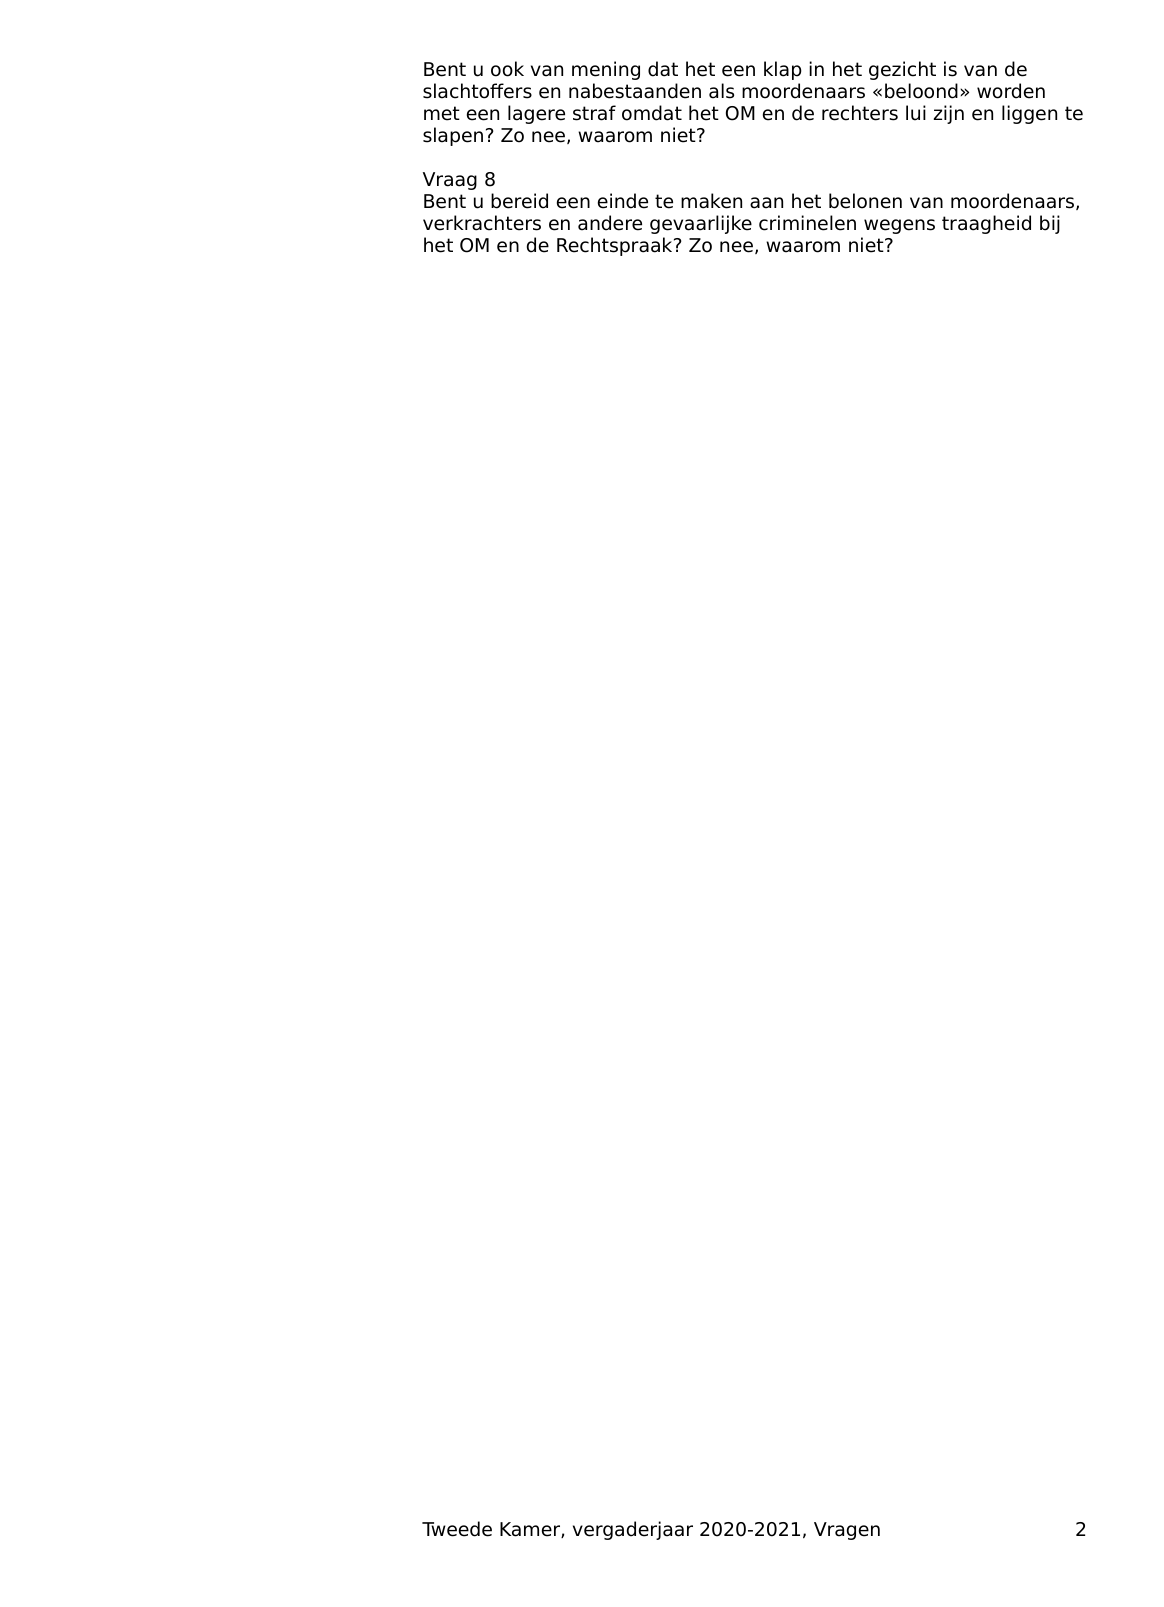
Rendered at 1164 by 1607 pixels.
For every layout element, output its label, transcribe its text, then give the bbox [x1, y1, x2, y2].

text Vraag 8 [422, 169, 1087, 191]
text Bent u bereid een einde te maken aan het belonen van moordenaars, verkrachters en andere gevaarlijke criminelen wegens traagheid bij het OM en de Rechtspraak? Zo nee, waarom niet? [422, 191, 1087, 257]
text Bent u ook van mening dat het een klap in het gezicht is van de slachtoffers en nabestaanden als moordenaars «beloond» worden met een lagere straf omdat het OM en de rechters lui zijn en liggen te slapen? Zo nee, waarom niet? [422, 59, 1087, 147]
